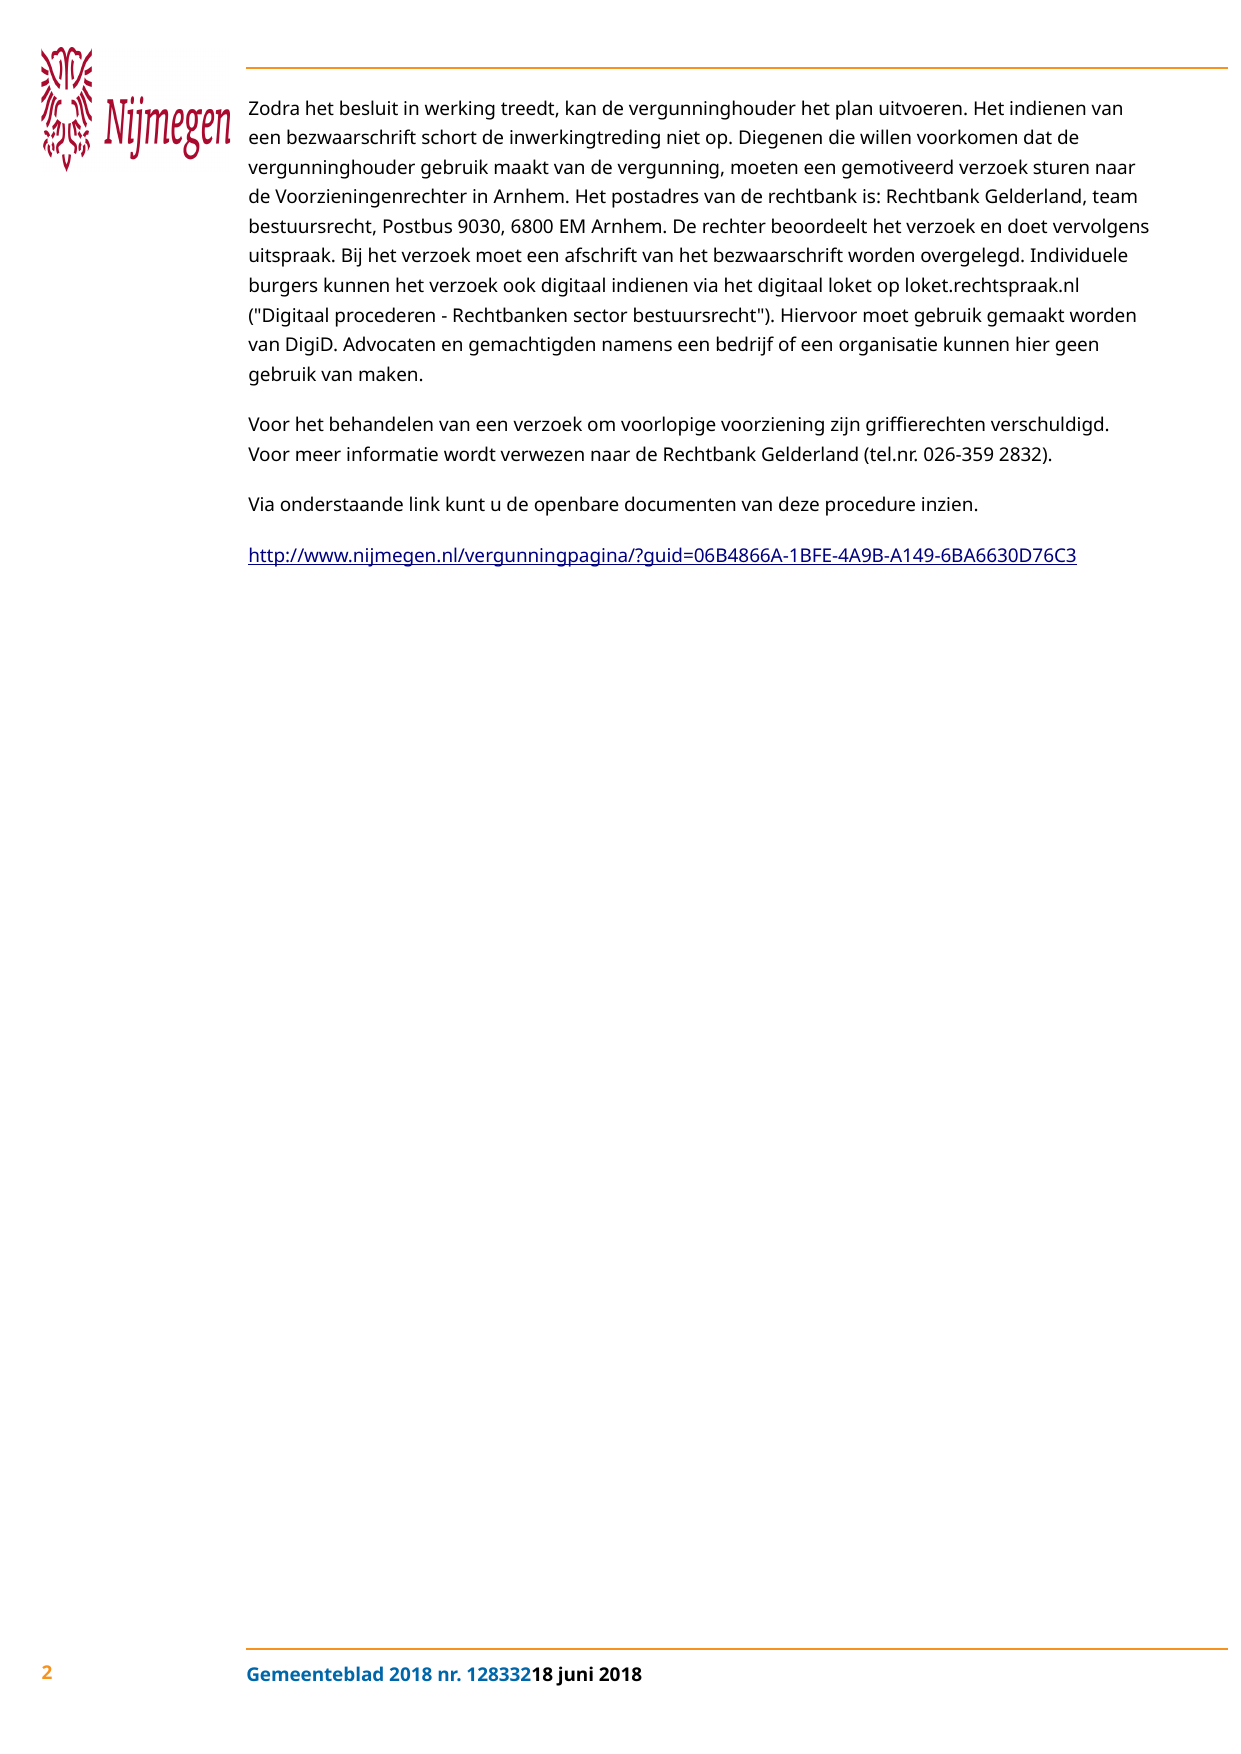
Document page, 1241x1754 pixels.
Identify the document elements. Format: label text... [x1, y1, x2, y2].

picture [41, 47, 231, 172]
text Voor het behandelen van een verzoek om voorlopige voorziening zijn griffierechten verschuldigd. Voor meer informatie wordt verwezen naar de Rechtbank Gelderland (tel.nr. 026-359 2832). [248, 411, 1152, 467]
text http://www.nijmegen.nl/vergunningpagina/?guid=06B4866A-1BFE-4A9B-A149-6BA6630D76C3 [248, 542, 1152, 568]
text Via onderstaande link kunt u de openbare documenten van deze procedure inzien. [248, 491, 1152, 517]
text Zodra het besluit in werking treedt, kan de vergunninghouder het plan uitvoeren. Het indienen van een bezwaarschrift schort de inwerkingtreding niet op. Diegenen die willen voorkomen dat de vergunninghouder gebruik maakt van de vergunning, moeten een gemotiveerd verzoek sturen naar de Voorzieningenrechter in Arnhem. Het postadres van de rechtbank is: Rechtbank Gelderland, team bestuursrecht, Postbus 9030, 6800 EM Arnhem. De rechter beoordeelt het verzoek en doet vervolgens uitspraak. Bij het verzoek moet een afschrift van het bezwaarschrift worden overgelegd. Individuele burgers kunnen het verzoek ook digitaal indienen via het digitaal loket op loket.rechtspraak.nl ("Digitaal procederen - Rechtbanken sector bestuursrecht"). Hiervoor moet gebruik gemaakt worden van DigiD. Advocaten en gemachtigden namens een bedrijf of een organisatie kunnen hier geen gebruik van maken. [248, 95, 1152, 387]
